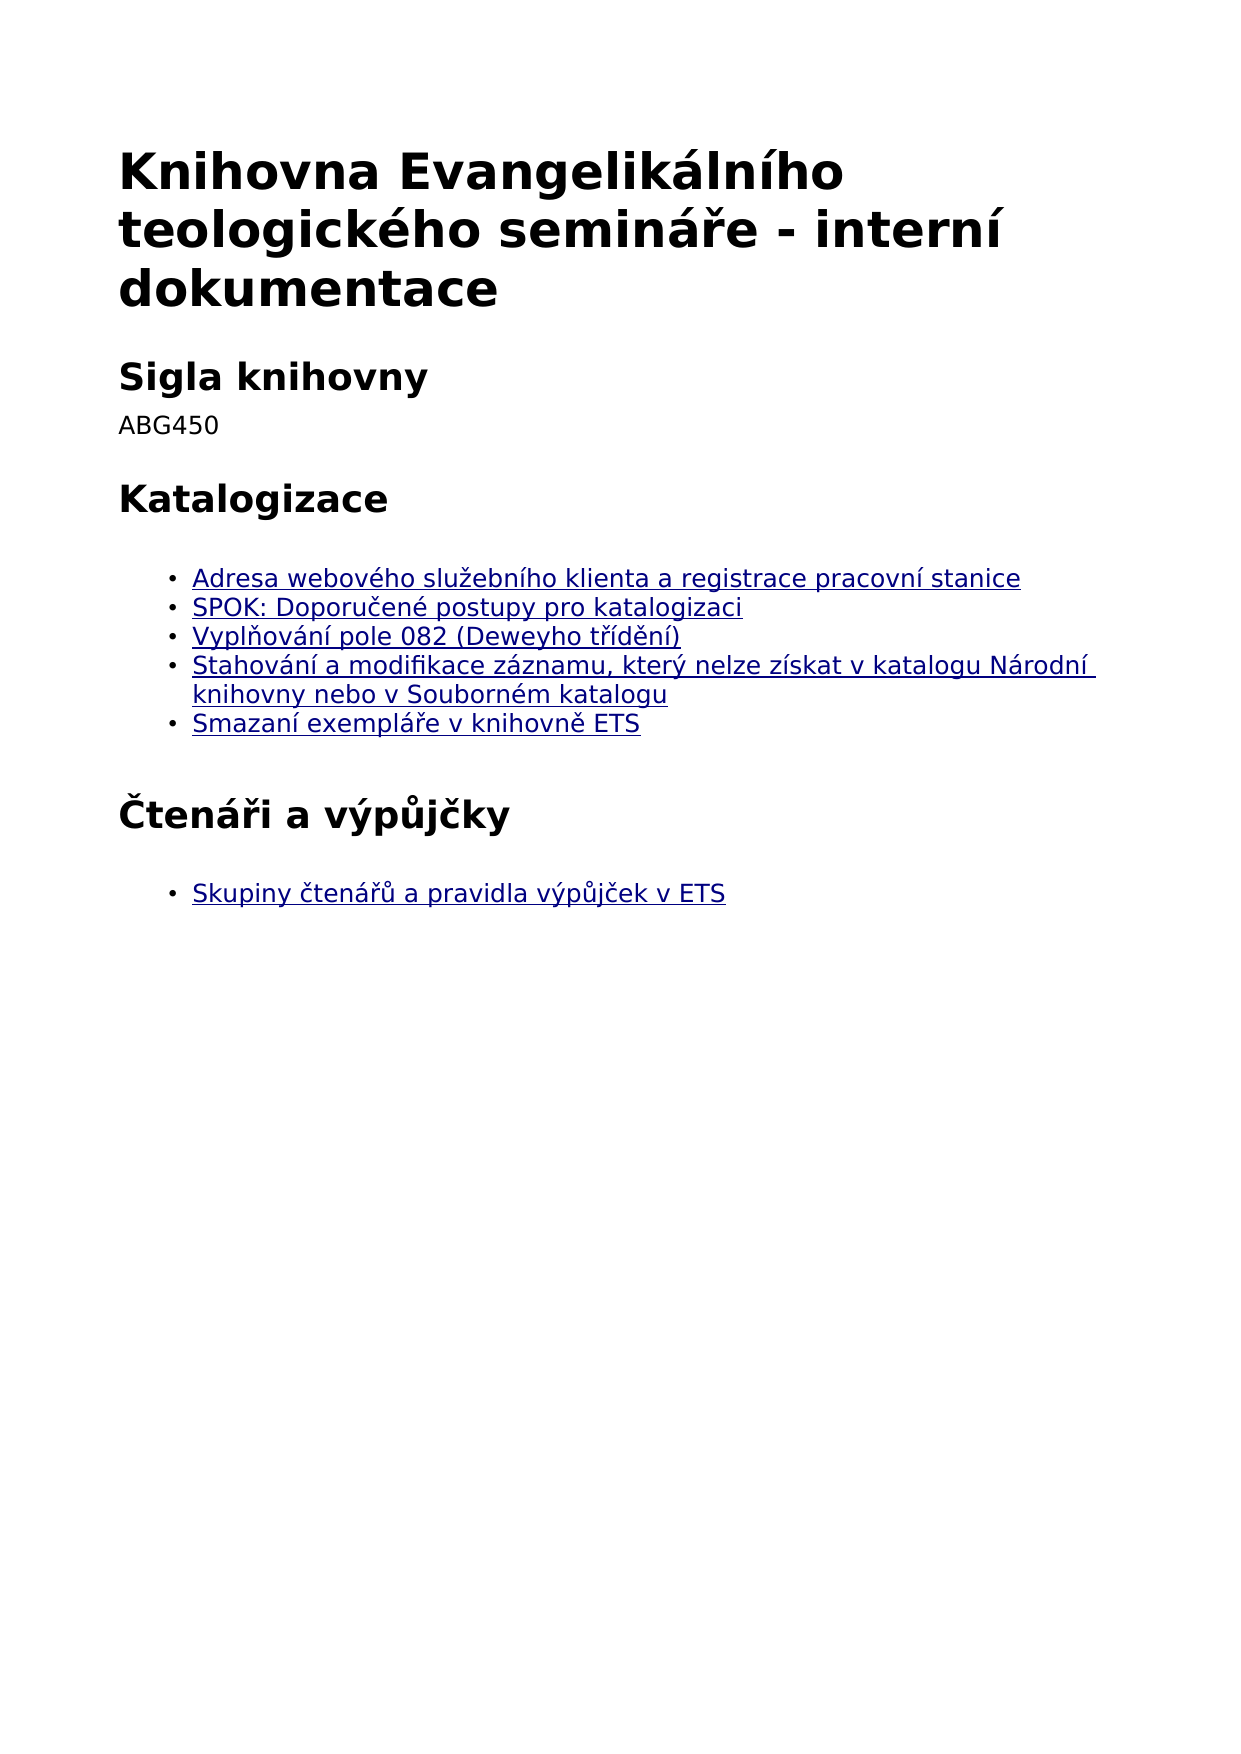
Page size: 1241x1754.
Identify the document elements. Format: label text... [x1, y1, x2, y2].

subtitle Knihovna Evangelikálního teologického semináře - interní dokumentace [118, 143, 1122, 318]
subtitle Sigla knihovny [118, 355, 1122, 399]
list Smazaní exempláře v knihovně ETS [177, 709, 1122, 739]
list Skupiny čtenářů a pravidla výpůjček v ETS [177, 879, 1122, 908]
list Stahování a modifikace záznamu, který nelze získat v katalogu Národní knihovny nebo v Souborném katalogu [177, 651, 1122, 709]
subtitle Katalogizace [118, 478, 1122, 522]
list Vyplňování pole 082 (Deweyho třídění) [177, 622, 1122, 651]
subtitle Čtenáři a výpůjčky [118, 793, 1122, 837]
list Adresa webového služebního klienta a registrace pracovní stanice [177, 564, 1122, 593]
list SPOK: Doporučené postupy pro katalogizaci [177, 593, 1122, 622]
text ABG450 [118, 411, 1122, 441]
